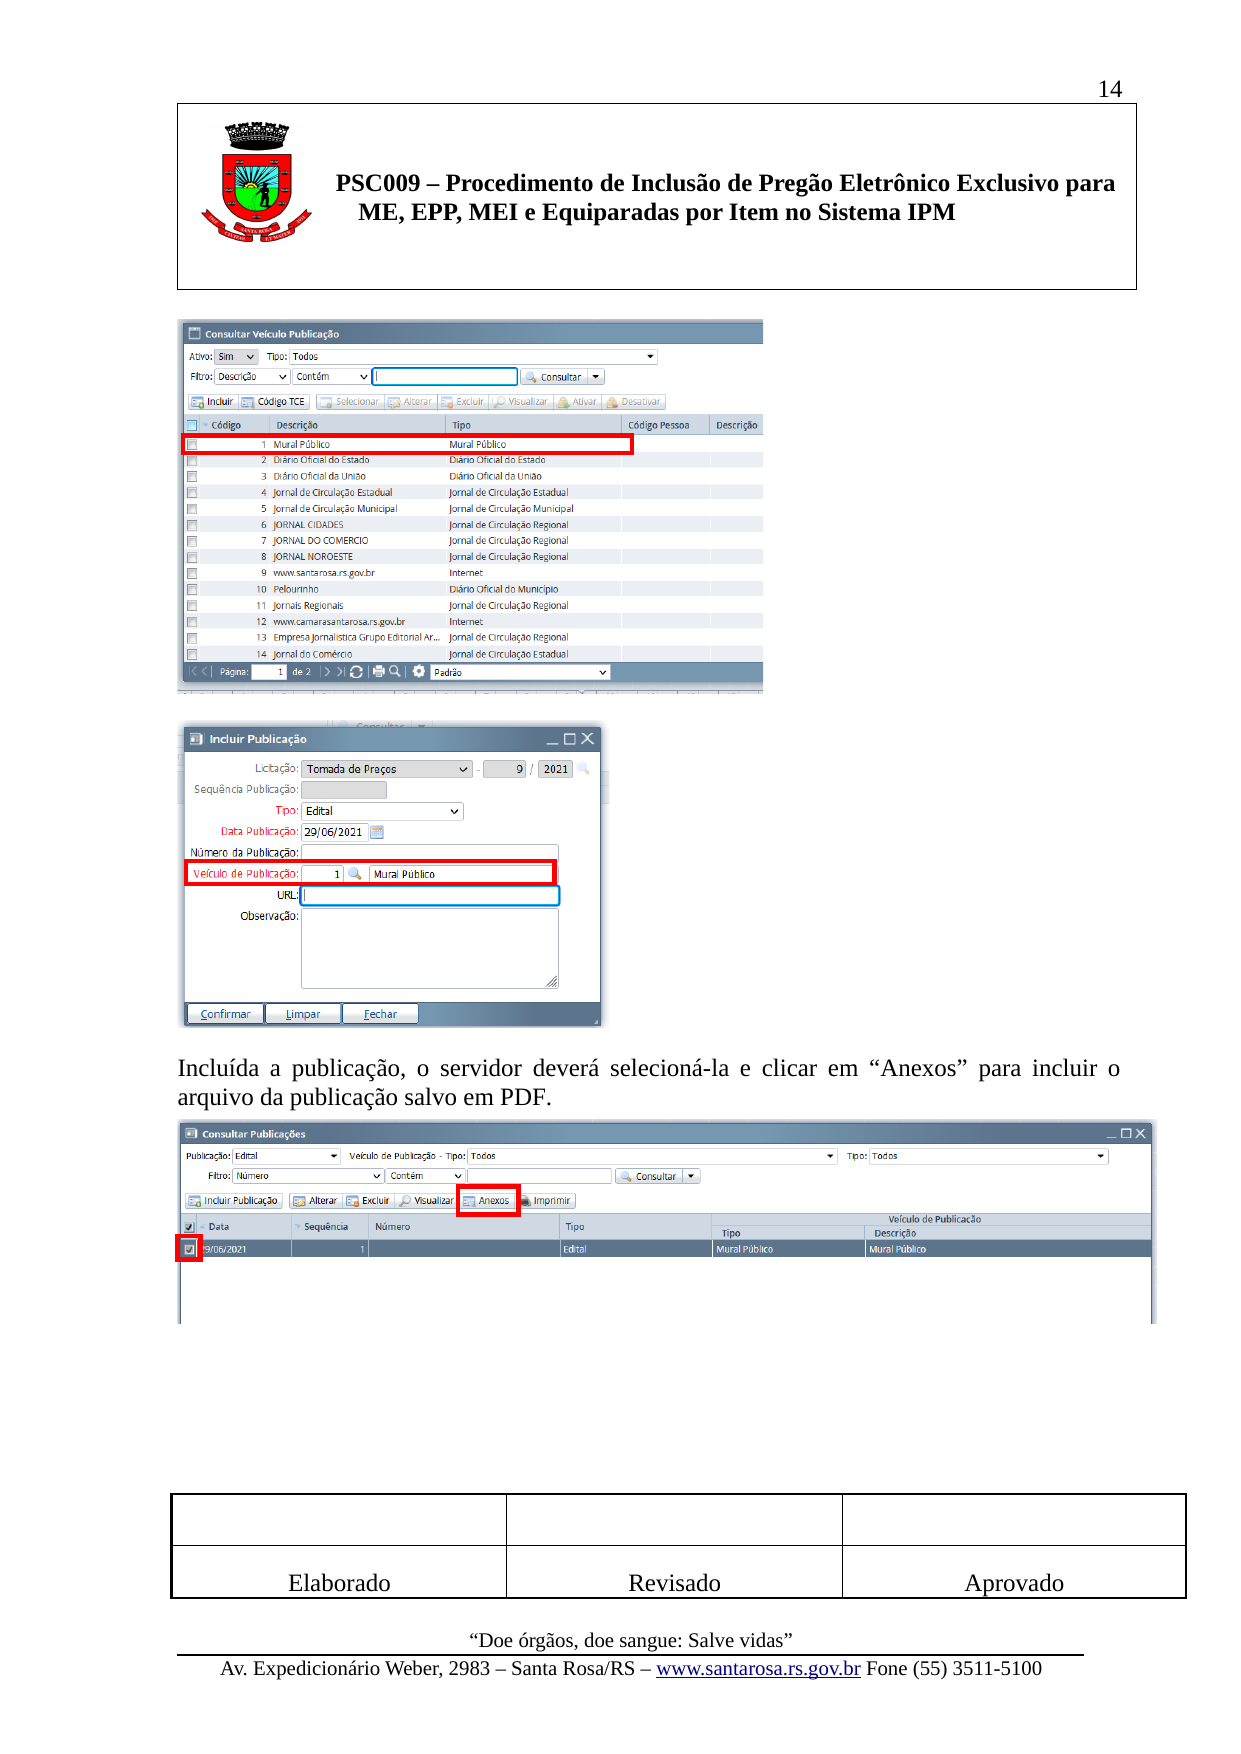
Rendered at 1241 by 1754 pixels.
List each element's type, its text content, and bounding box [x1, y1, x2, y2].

text Incluída a publicação, o servidor deverá selecioná-la e clicar em “Anexos” para incluir o arquivo da publicação salvo em PDF. [177, 1053, 1122, 1111]
